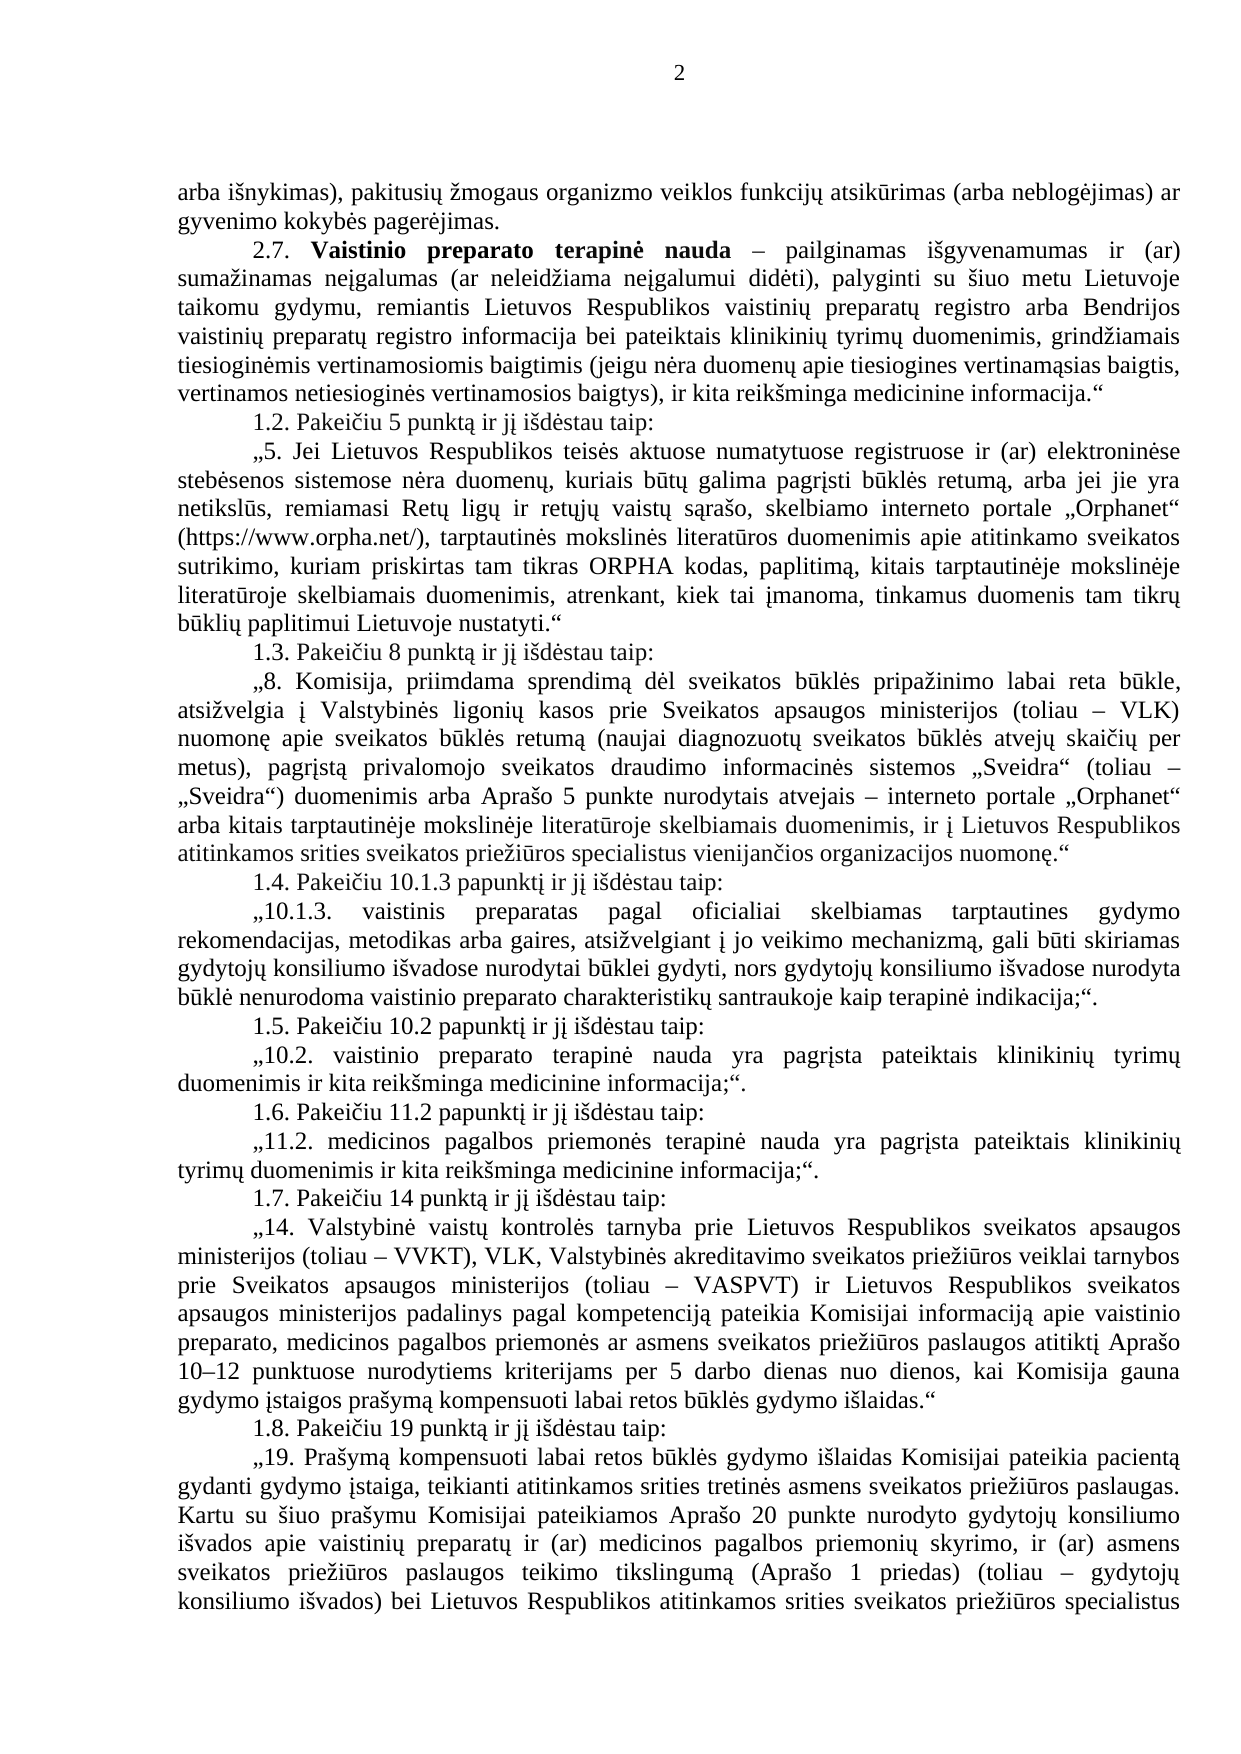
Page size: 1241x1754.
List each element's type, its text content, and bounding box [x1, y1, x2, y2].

text arba išnykimas), pakitusių žmogaus organizmo veiklos funkcijų atsikūrimas (arba neblogėjimas) ar gyvenimo kokybės pagerėjimas. [177, 177, 1181, 235]
text „14. Valstybinė vaistų kontrolės tarnyba prie Lietuvos Respublikos sveikatos apsaugos ministerijos (toliau – VVKT), VLK, Valstybinės akreditavimo sveikatos priežiūros veiklai tarnybos prie Sveikatos apsaugos ministerijos (toliau – VASPVT) ir Lietuvos Respublikos sveikatos apsaugos ministerijos padalinys pagal kompetenciją pateikia Komisijai informaciją apie vaistinio preparato, medicinos pagalbos priemonės ar asmens sveikatos priežiūros paslaugos atitiktį Aprašo 10–12 punktuose nurodytiems kriterijams per 5 darbo dienas nuo dienos, kai Komisija gauna gydymo įstaigos prašymą kompensuoti labai retos būklės gydymo išlaidas.“ [177, 1212, 1181, 1413]
text „10.2. vaistinio preparato terapinė nauda yra pagrįsta pateiktais klinikinių tyrimų duomenimis ir kita reikšminga medicinine informacija;“. [177, 1040, 1181, 1097]
text 1.2. Pakeičiu 5 punktą ir jį išdėstau taip: [177, 407, 1181, 436]
text „5. Jei Lietuvos Respublikos teisės aktuose numatytuose registruose ir (ar) elektroninėse stebėsenos sistemose nėra duomenų, kuriais būtų galima pagrįsti būklės retumą, arba jei jie yra netikslūs, remiamasi Retų ligų ir retųjų vaistų sąrašo, skelbiamo interneto portale „Orphanet“ (https://www.orpha.net/), tarptautinės mokslinės literatūros duomenimis apie atitinkamo sveikatos sutrikimo, kuriam priskirtas tam tikras ORPHA kodas, paplitimą, kitais tarptautinėje mokslinėje literatūroje skelbiamais duomenimis, atrenkant, kiek tai įmanoma, tinkamus duomenis tam tikrų būklių paplitimui Lietuvoje nustatyti.“ [177, 436, 1181, 637]
text „8. Komisija, priimdama sprendimą dėl sveikatos būklės pripažinimo labai reta būkle, atsižvelgia į Valstybinės ligonių kasos prie Sveikatos apsaugos ministerijos (toliau – VLK) nuomonę apie sveikatos būklės retumą (naujai diagnozuotų sveikatos būklės atvejų skaičių per metus), pagrįstą privalomojo sveikatos draudimo informacinės sistemos „Sveidra“ (toliau – „Sveidra“) duomenimis arba Aprašo 5 punkte nurodytais atvejais – interneto portale „Orphanet“ arba kitais tarptautinėje mokslinėje literatūroje skelbiamais duomenimis, ir į Lietuvos Respublikos atitinkamos srities sveikatos priežiūros specialistus vienijančios organizacijos nuomonę.“ [177, 666, 1181, 867]
text „10.1.3. vaistinis preparatas pagal oficialiai skelbiamas tarptautines gydymo rekomendacijas, metodikas arba gaires, atsižvelgiant į jo veikimo mechanizmą, gali būti skiriamas gydytojų konsiliumo išvadose nurodytai būklei gydyti, nors gydytojų konsiliumo išvadose nurodyta būklė nenurodoma vaistinio preparato charakteristikų santraukoje kaip terapinė indikacija;“. [177, 896, 1181, 1011]
text 1.6. Pakeičiu 11.2 papunktį ir jį išdėstau taip: [177, 1097, 1181, 1126]
text 2.7. Vaistinio preparato terapinė nauda – pailginamas išgyvenamumas ir (ar) sumažinamas neįgalumas (ar neleidžiama neįgalumui didėti), palyginti su šiuo metu Lietuvoje taikomu gydymu, remiantis Lietuvos Respublikos vaistinių preparatų registro arba Bendrijos vaistinių preparatų registro informacija bei pateiktais klinikinių tyrimų duomenimis, grindžiamais tiesioginėmis vertinamosiomis baigtimis (jeigu nėra duomenų apie tiesiogines vertinamąsias baigtis, vertinamos netiesioginės vertinamosios baigtys), ir kita reikšminga medicinine informacija.“ [177, 235, 1181, 407]
text 1.5. Pakeičiu 10.2 papunktį ir jį išdėstau taip: [177, 1011, 1181, 1040]
text „11.2. medicinos pagalbos priemonės terapinė nauda yra pagrįsta pateiktais klinikinių tyrimų duomenimis ir kita reikšminga medicinine informacija;“. [177, 1126, 1181, 1183]
text 1.3. Pakeičiu 8 punktą ir jį išdėstau taip: [177, 637, 1181, 666]
text „19. Prašymą kompensuoti labai retos būklės gydymo išlaidas Komisijai pateikia pacientą gydanti gydymo įstaiga, teikianti atitinkamos srities tretinės asmens sveikatos priežiūros paslaugas. Kartu su šiuo prašymu Komisijai pateikiamos Aprašo 20 punkte nurodyto gydytojų konsiliumo išvados apie vaistinių preparatų ir (ar) medicinos pagalbos priemonių skyrimo, ir (ar) asmens sveikatos priežiūros paslaugos teikimo tikslingumą (Aprašo 1 priedas) (toliau – gydytojų konsiliumo išvados) bei Lietuvos Respublikos atitinkamos srities sveikatos priežiūros specialistus [177, 1442, 1181, 1615]
text 1.4. Pakeičiu 10.1.3 papunktį ir jį išdėstau taip: [177, 867, 1181, 896]
text 1.7. Pakeičiu 14 punktą ir jį išdėstau taip: [177, 1183, 1181, 1212]
text 1.8. Pakeičiu 19 punktą ir jį išdėstau taip: [177, 1413, 1181, 1442]
